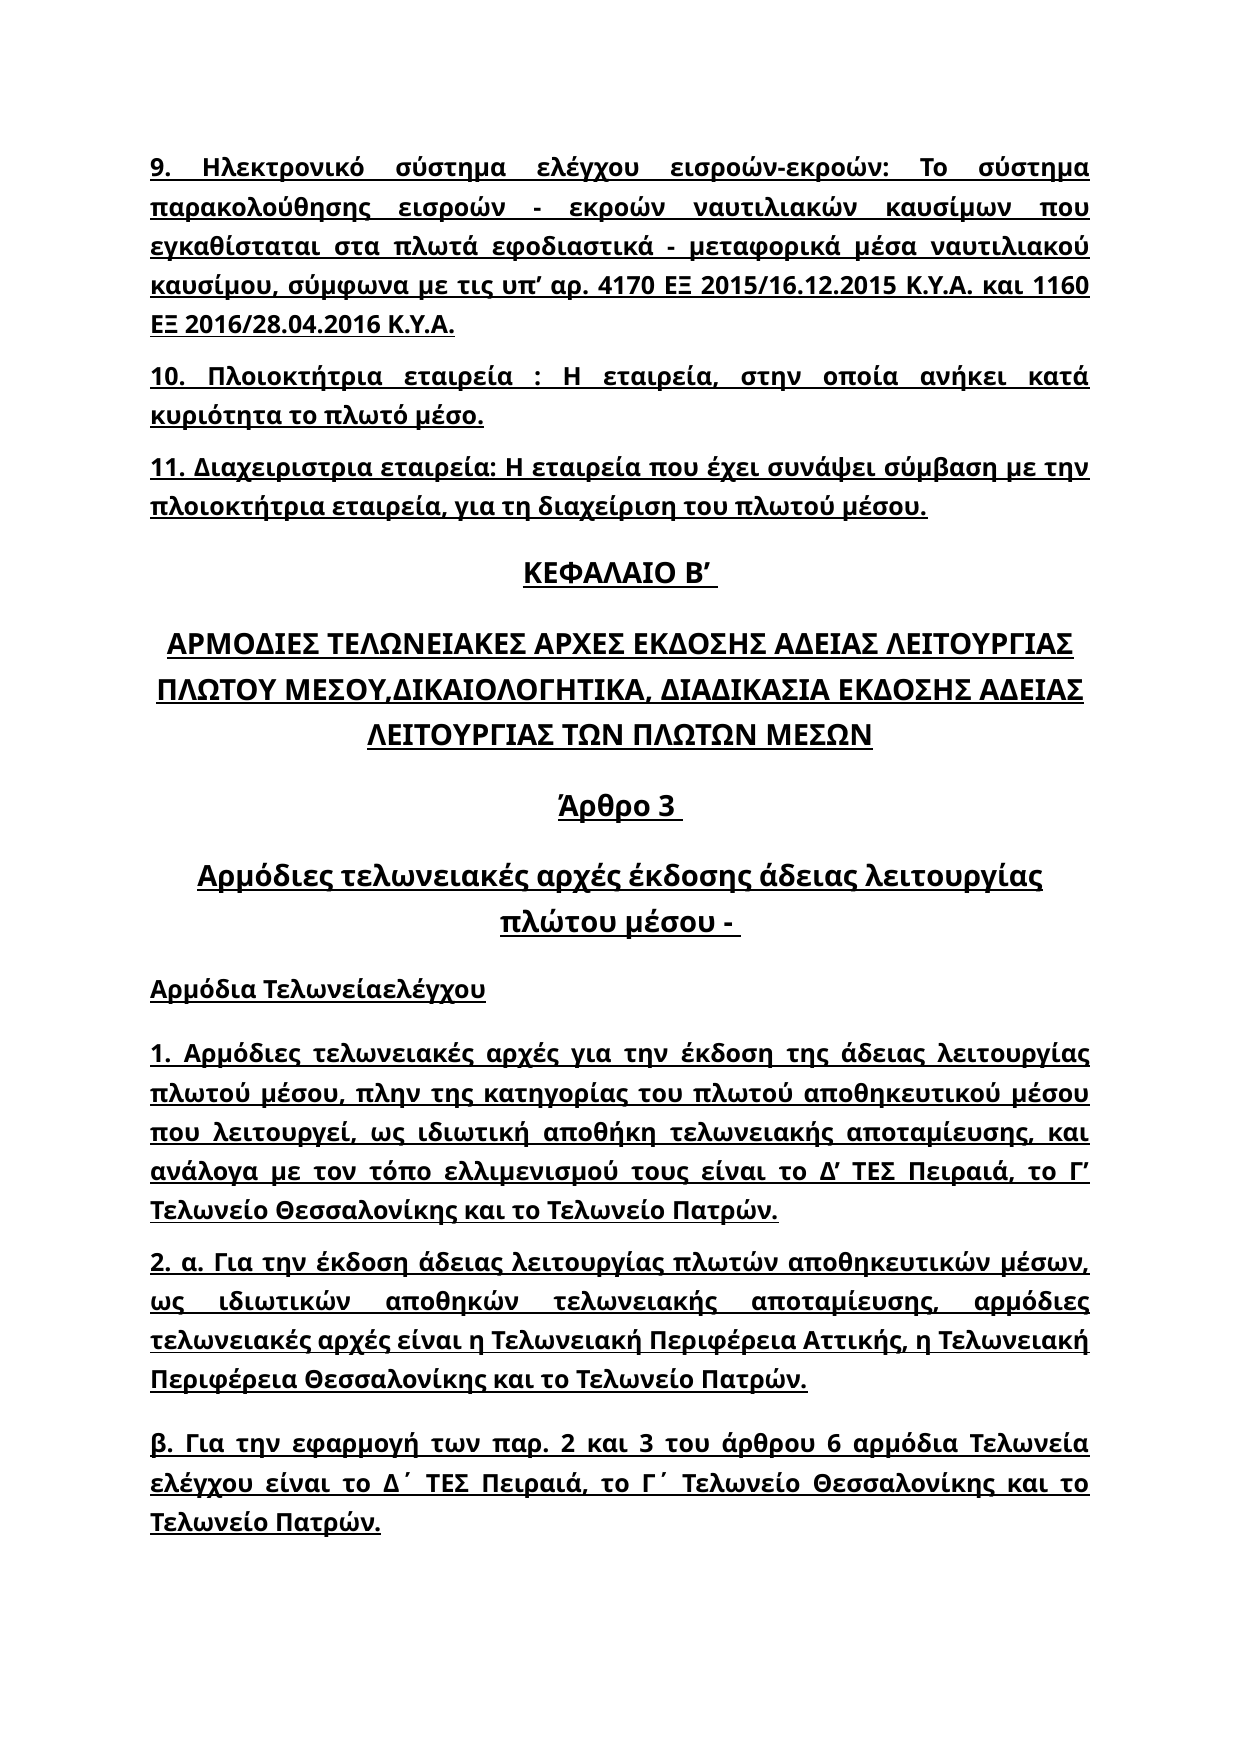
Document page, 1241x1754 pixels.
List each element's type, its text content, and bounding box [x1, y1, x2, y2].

text καυσίμου, σύμφωνα με τις υπ’ αρ. 4170 ΕΞ 2015/16.12.2015 Κ.Υ.Α. και 1160 [150, 259, 1090, 296]
text κυριότητα το πλωτό μέσο. [150, 389, 1090, 432]
text πλοιοκτήτρια εταιρεία, για τη διαχείριση του πλωτού μέσου. [150, 480, 1090, 522]
text Περιφέρεια Θεσσαλονίκης και το Τελωνείο Πατρών. [150, 1353, 1090, 1396]
text β. Για την εφαρμογή των παρ. 2 και 3 του άρθρου 6 αρμόδια Τελωνεία [150, 1426, 1090, 1455]
text που λειτουργεί, ως ιδιωτική αποθήκη τελωνειακής αποταμίευσης, και [150, 1106, 1090, 1143]
text ανάλογα με τον τόπο ελλιμενισμού τους είναι το Δ’ ΤΕΣ Πειραιά, το Γ’ [150, 1145, 1090, 1182]
text ως ιδιωτικών αποθηκών τελωνειακής αποταμίευσης, αρμόδιες [150, 1275, 1090, 1312]
text 9. Ηλεκτρονικό σύστημα ελέγχου εισροών-εκροών: Το σύστημα [150, 150, 1090, 179]
subtitle ΑΡΜΟΔΙΕΣ ΤΕΛΩΝΕΙΑΚΕΣ ΑΡΧΕΣ ΕΚΔΟΣΗΣ ΑΔΕΙΑΣ ΛΕΙΤΟΥΡΓΙΑΣ ΠΛΩΤΟΥ ΜΕΣΟΥ,ΔΙΚΑΙΟΛΟΓΗΤΙΚΑ, ΔΙΑΔΙΚΑΣΙΑ ΕΚΔΟΣΗΣ ΑΔΕΙΑΣ ΛΕΙΤΟΥΡΓΙΑΣ ΤΩΝ ΠΛΩΤΩΝ ΜΕΣΩΝ [150, 623, 1090, 754]
text ΕΞ 2016/28.04.2016 Κ.Υ.Α. [150, 298, 1090, 341]
text τελωνειακές αρχές είναι η Τελωνειακή Περιφέρεια Αττικής, η Τελωνειακή [150, 1314, 1090, 1352]
text 2. α. Για την έκδοση άδειας λειτουργίας πλωτών αποθηκευτικών μέσων, [150, 1244, 1090, 1273]
text 11. Διαχειριστρια εταιρεία: Η εταιρεία που έχει συνάψει σύμβαση με την [150, 449, 1090, 478]
text 10. Πλοιοκτήτρια εταιρεία : Η εταιρεία, στην οποία ανήκει κατά [150, 358, 1090, 387]
text εγκαθίσταται στα πλωτά εφοδιαστικά - μεταφορικά μέσα ναυτιλιακού [150, 220, 1090, 257]
subtitle Άρθρο 3 [150, 785, 1090, 825]
subtitle Aρμόδιες τελωνειακές αρχές έκδοσης άδειας λειτουργίας πλώτου μέσου - [150, 856, 1090, 941]
text παρακολούθησης εισροών - εκροών ναυτιλιακών καυσίμων που [150, 181, 1090, 218]
text Τελωνείο Πατρών. [150, 1496, 1090, 1538]
text πλωτού μέσου, πλην της κατηγορίας του πλωτού αποθηκευτικού μέσου [150, 1067, 1090, 1104]
subtitle ΚΕΦΑΛΑΙΟ Β’ [150, 552, 1090, 592]
text 1. Αρμόδιες τελωνειακές αρχές για την έκδοση της άδειας λειτουργίας [150, 1036, 1090, 1065]
text ελέγχου είναι το Δ΄ ΤΕΣ Πειραιά, το Γ΄ Τελωνείο Θεσσαλονίκης και το [150, 1457, 1090, 1494]
text Τελωνείο Θεσσαλονίκης και το Τελωνείο Πατρών. [150, 1184, 1090, 1227]
text Αρμόδια Τελωνείαελέγχου [150, 972, 1090, 1006]
